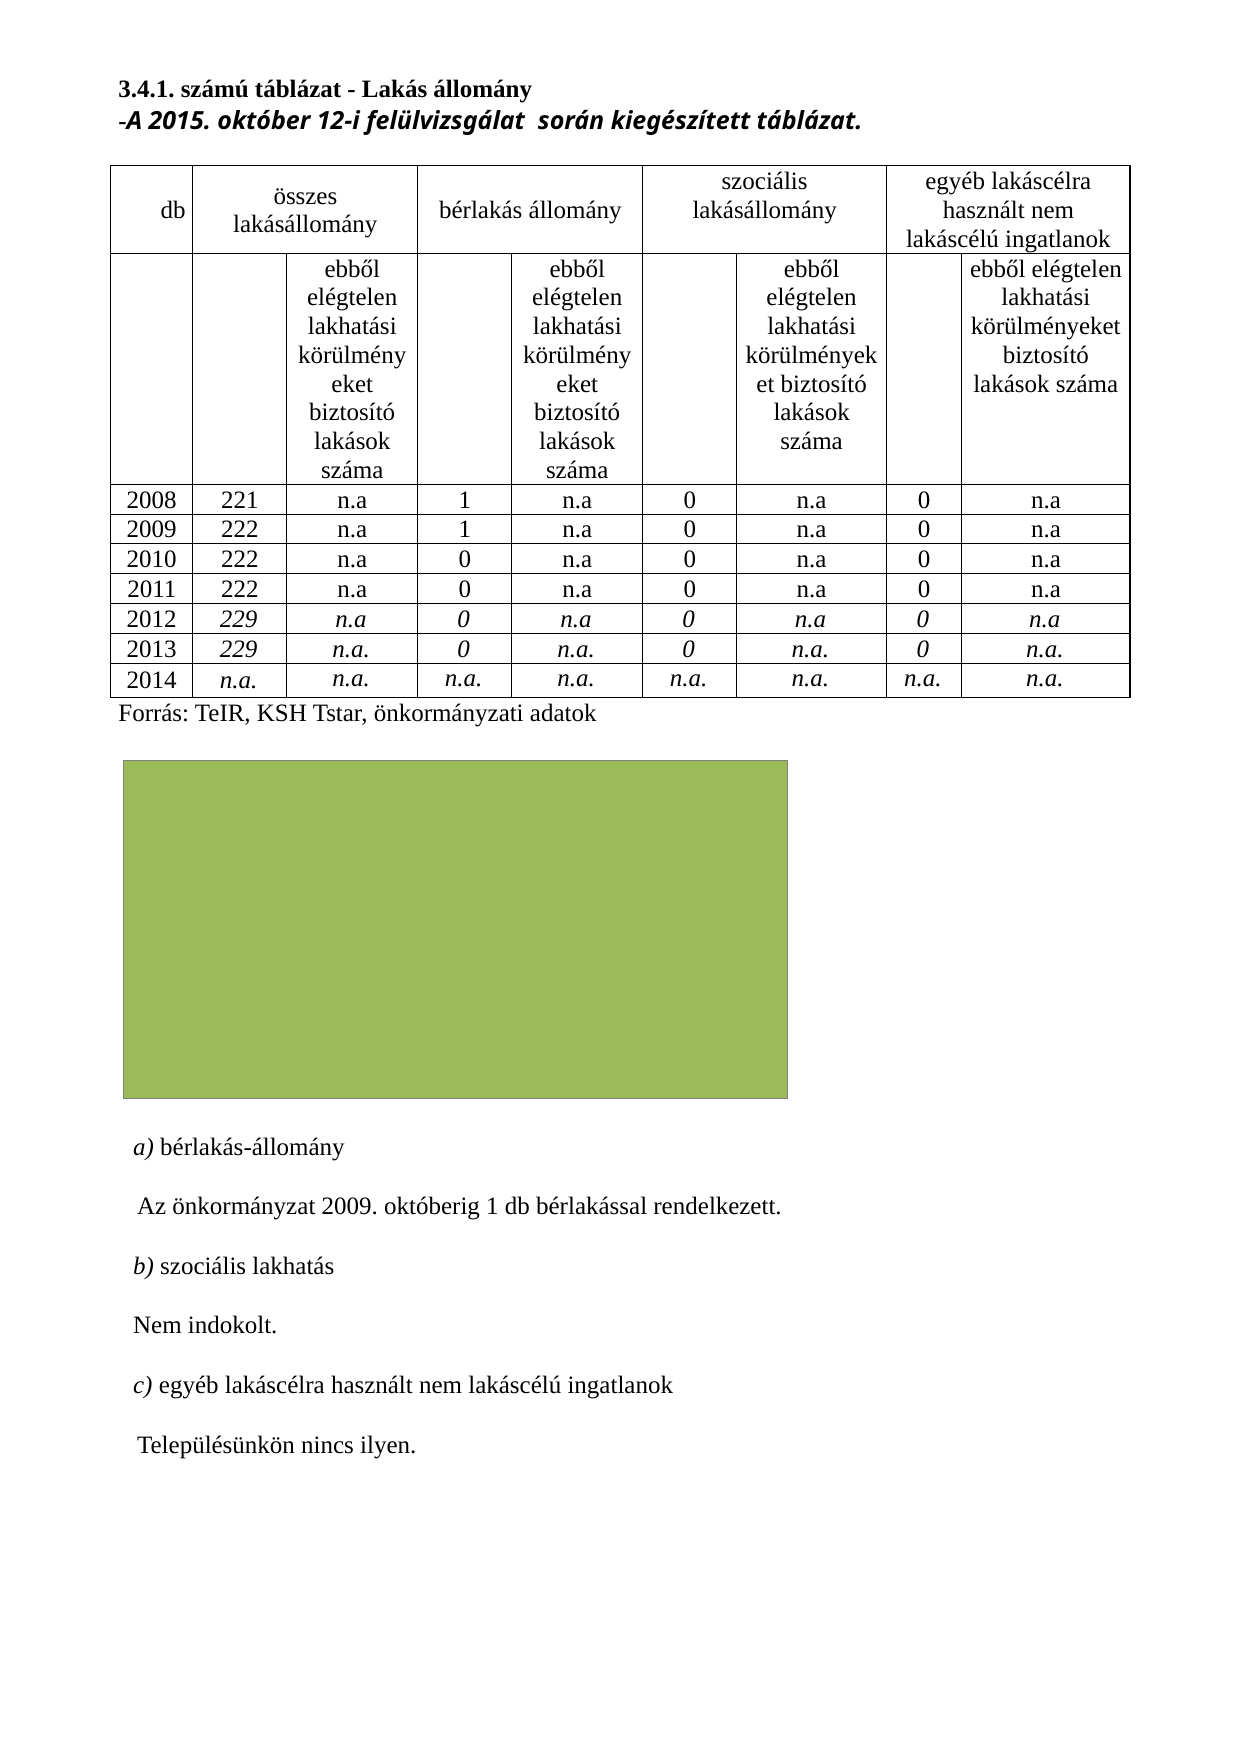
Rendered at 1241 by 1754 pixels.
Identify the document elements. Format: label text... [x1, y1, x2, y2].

table_cell 0 [418, 544, 511, 573]
table_header összes lakásállomány [193, 166, 417, 253]
table_cell 0 [887, 574, 961, 603]
text 3.4.1. számú táblázat - Lakás állomány [118, 74, 1122, 102]
table_cell 2011 [111, 574, 192, 603]
table_cell n.a [737, 485, 886, 513]
table_cell n.a. [887, 664, 961, 697]
table_cell n.a [962, 574, 1129, 603]
table_cell 2010 [111, 544, 192, 573]
text Nem indokolt. [118, 1311, 1122, 1339]
table_cell n.a. [418, 664, 511, 697]
text Forrás: TeIR, KSH Tstar, önkormányzati adatok [118, 698, 1122, 726]
table_cell n.a [512, 515, 642, 543]
table_cell n.a [737, 515, 886, 543]
table_header db [111, 166, 192, 253]
table_cell 0 [643, 574, 736, 603]
table_cell n.a [512, 544, 642, 573]
table_cell n.a [737, 544, 886, 573]
table_cell ebből elégtelen lakhatási körülményeket biztosító lakások száma [737, 254, 886, 484]
table_cell n.a. [962, 664, 1129, 697]
table_cell 0 [887, 634, 961, 662]
table_cell 0 [643, 634, 736, 662]
table_cell [643, 254, 736, 484]
table_cell n.a. [512, 664, 642, 697]
table_cell [111, 254, 192, 484]
table_header egyéb lakáscélra használt nem lakáscélú ingatlanok [887, 166, 1129, 253]
table_cell 2013 [111, 634, 192, 662]
table_cell 0 [643, 544, 736, 573]
text Az önkormányzat 2009. októberig 1 db bérlakással rendelkezett. [137, 1191, 1122, 1220]
text a) bérlakás-állomány [118, 1132, 1122, 1161]
table_cell 0 [643, 485, 736, 513]
table_cell 2008 [111, 485, 192, 513]
table_cell 0 [643, 604, 736, 633]
table_cell 1 [418, 515, 511, 543]
table_cell n.a [287, 485, 417, 513]
table_cell n.a. [512, 634, 642, 662]
table_cell 229 [193, 604, 286, 633]
text c) egyéb lakáscélra használt nem lakáscélú ingatlanok [118, 1370, 1122, 1399]
table_cell n.a [962, 604, 1129, 633]
table_cell 221 [193, 485, 286, 513]
table_cell 2009 [111, 515, 192, 543]
table_cell 222 [193, 515, 286, 543]
table_cell n.a [962, 485, 1129, 513]
table_cell ebből elégtelen lakhatási körülményeket biztosító lakások száma [512, 254, 642, 484]
table_cell 222 [193, 544, 286, 573]
text -A 2015. október 12-i felülvizsgálat során kiegészített táblázat. [118, 102, 1122, 137]
table_cell 0 [418, 604, 511, 633]
table_cell n.a. [287, 664, 417, 697]
table_cell n.a. [962, 634, 1129, 662]
table_cell n.a [737, 604, 886, 633]
table_cell 0 [418, 574, 511, 603]
table_cell 222 [193, 574, 286, 603]
table_cell n.a. [737, 664, 886, 697]
table_cell 0 [887, 544, 961, 573]
table_cell 1 [418, 485, 511, 513]
table_cell n.a [512, 574, 642, 603]
table_cell n.a. [287, 634, 417, 662]
table_cell 0 [887, 485, 961, 513]
table_cell n.a. [737, 634, 886, 662]
table_cell n.a [287, 544, 417, 573]
table_cell 0 [418, 634, 511, 662]
table_cell 0 [887, 604, 961, 633]
table_cell [193, 254, 286, 484]
table_cell n.a [287, 604, 417, 633]
text b) szociális lakhatás [118, 1251, 1122, 1280]
table_header szociális lakásállomány [643, 166, 886, 253]
table_cell 0 [887, 515, 961, 543]
table_cell [887, 254, 961, 484]
table_cell n.a. [643, 664, 736, 697]
table_cell n.a [287, 515, 417, 543]
table_cell n.a [737, 574, 886, 603]
table_cell n.a. [193, 664, 286, 697]
text Településünkön nincs ilyen. [118, 1430, 1122, 1458]
table_cell 229 [193, 634, 286, 662]
table_cell 2012 [111, 604, 192, 633]
table_cell n.a [962, 515, 1129, 543]
table_cell [418, 254, 511, 484]
table_cell 0 [643, 515, 736, 543]
table_cell n.a [287, 574, 417, 603]
table_cell n.a [512, 485, 642, 513]
table_cell ebből elégtelen lakhatási körülményeket biztosító lakások száma [287, 254, 417, 484]
table_cell n.a [512, 604, 642, 633]
table_cell n.a [962, 544, 1129, 573]
table_header bérlakás állomány [418, 166, 642, 253]
table_cell ebből elégtelen lakhatási körülményeket biztosító lakások száma [962, 254, 1129, 484]
table_cell 2014 [111, 664, 192, 697]
